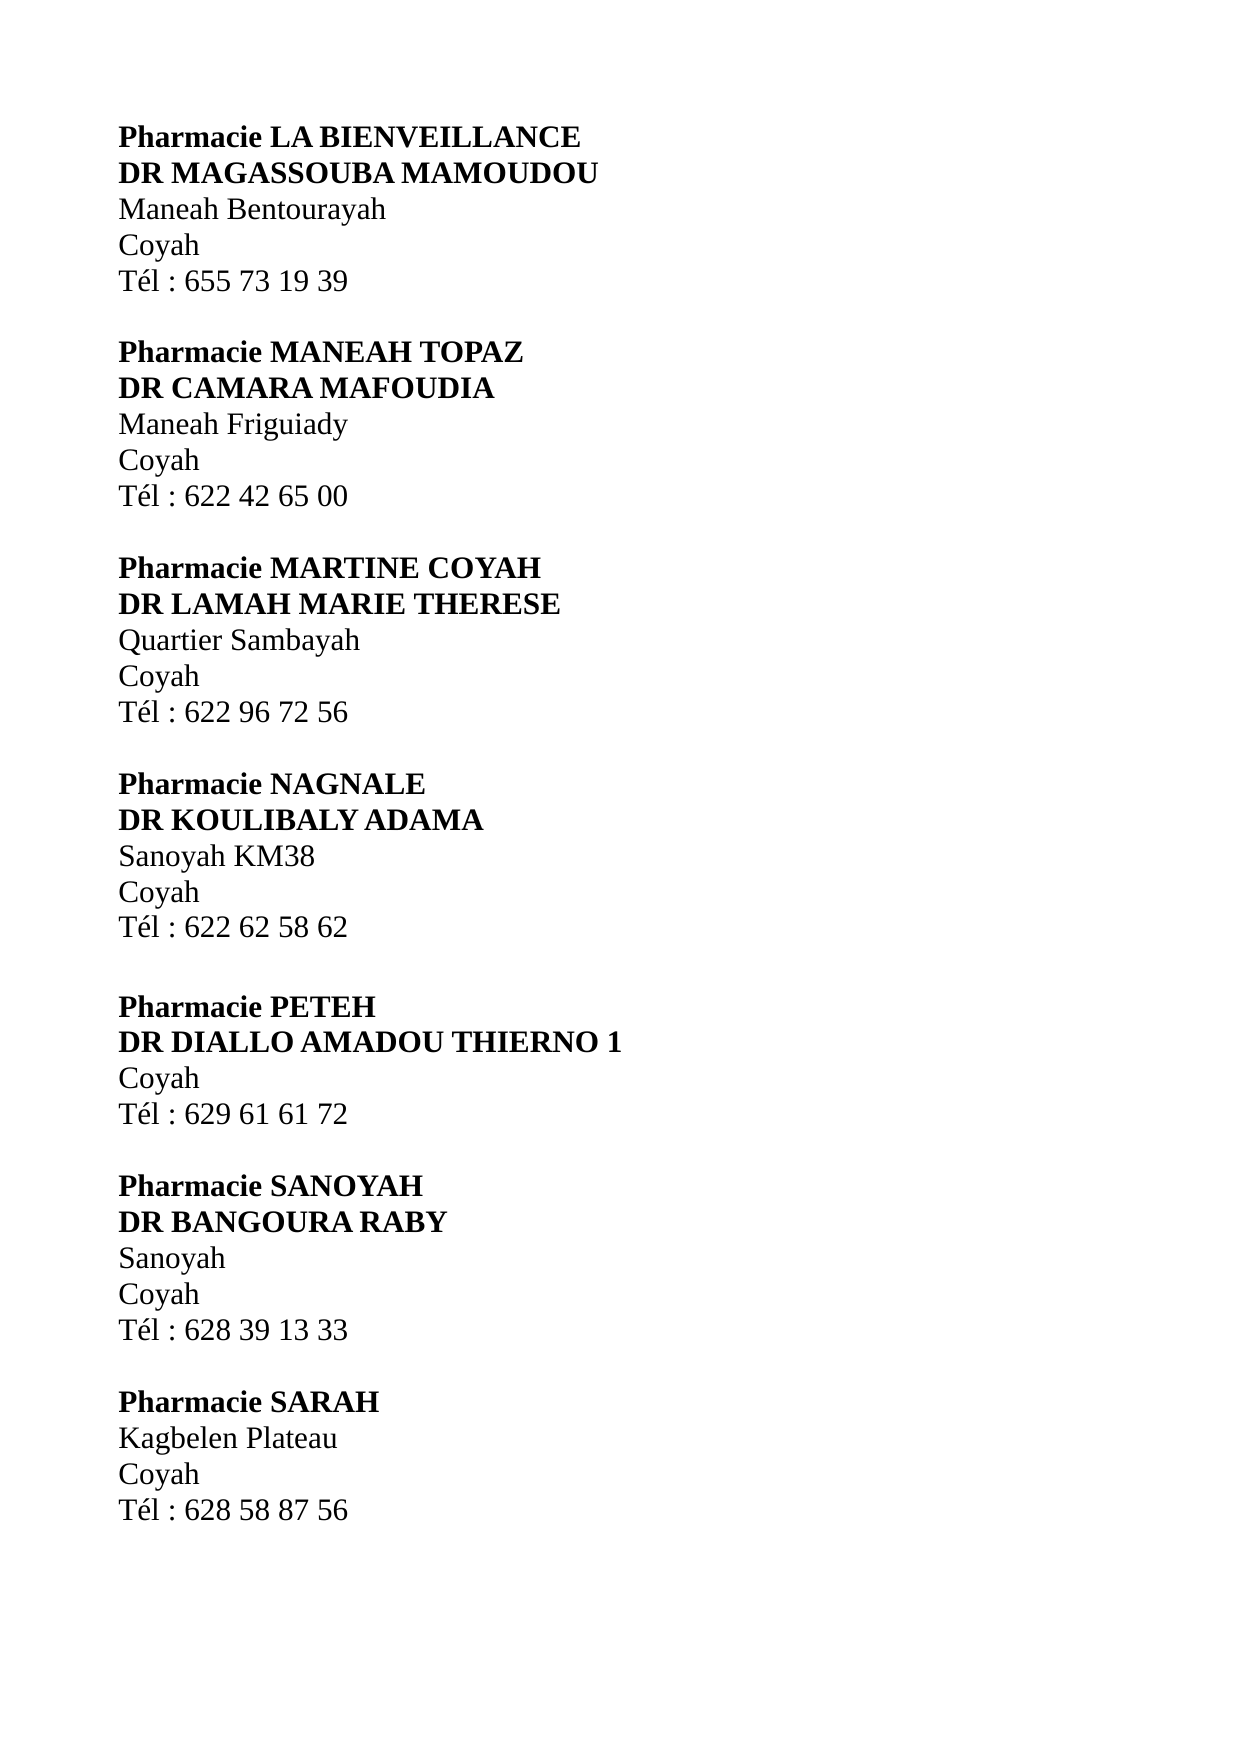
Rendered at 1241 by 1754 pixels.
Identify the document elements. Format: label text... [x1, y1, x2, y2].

text Kagbelen Plateau [118, 1419, 1122, 1455]
text DR BANGOURA RABY [118, 1203, 1122, 1239]
text Tél : 629 61 61 72 [118, 1096, 1122, 1132]
text DR MAGASSOUBA MAMOUDOU [118, 154, 1122, 190]
text Maneah Bentourayah [118, 190, 1122, 226]
text Coyah [118, 873, 1122, 909]
text Coyah [118, 1060, 1122, 1096]
text DR LAMAH MARIE THERESE [118, 585, 1122, 621]
text Sanoyah KM38 [118, 837, 1122, 873]
text Tél : 628 39 13 33 [118, 1311, 1122, 1347]
text DR CAMARA MAFOUDIA [118, 370, 1122, 406]
text Maneah Friguiady [118, 406, 1122, 442]
text Tél : 622 62 58 62 [118, 909, 1122, 945]
text Sanoyah [118, 1239, 1122, 1275]
text Coyah [118, 1455, 1122, 1491]
text DR DIALLO AMADOU THIERNO 1 [118, 1024, 1122, 1060]
text Tél : 622 96 72 56 [118, 693, 1122, 729]
text Pharmacie LA BIENVEILLANCE [118, 118, 1122, 154]
text Pharmacie MARTINE COYAH [118, 549, 1122, 585]
text Coyah [118, 226, 1122, 262]
text Pharmacie PETEH [118, 988, 1122, 1024]
text Coyah [118, 1275, 1122, 1311]
text Quartier Sambayah [118, 621, 1122, 657]
text Pharmacie SARAH [118, 1383, 1122, 1419]
text Tél : 655 73 19 39 [118, 262, 1122, 298]
text Pharmacie SANOYAH [118, 1167, 1122, 1203]
text Pharmacie NAGNALE [118, 765, 1122, 801]
text Coyah [118, 442, 1122, 477]
text Pharmacie MANEAH TOPAZ [118, 334, 1122, 370]
text DR KOULIBALY ADAMA [118, 801, 1122, 837]
text Tél : 628 58 87 56 [118, 1491, 1122, 1527]
text Coyah [118, 657, 1122, 693]
text Tél : 622 42 65 00 [118, 477, 1122, 513]
